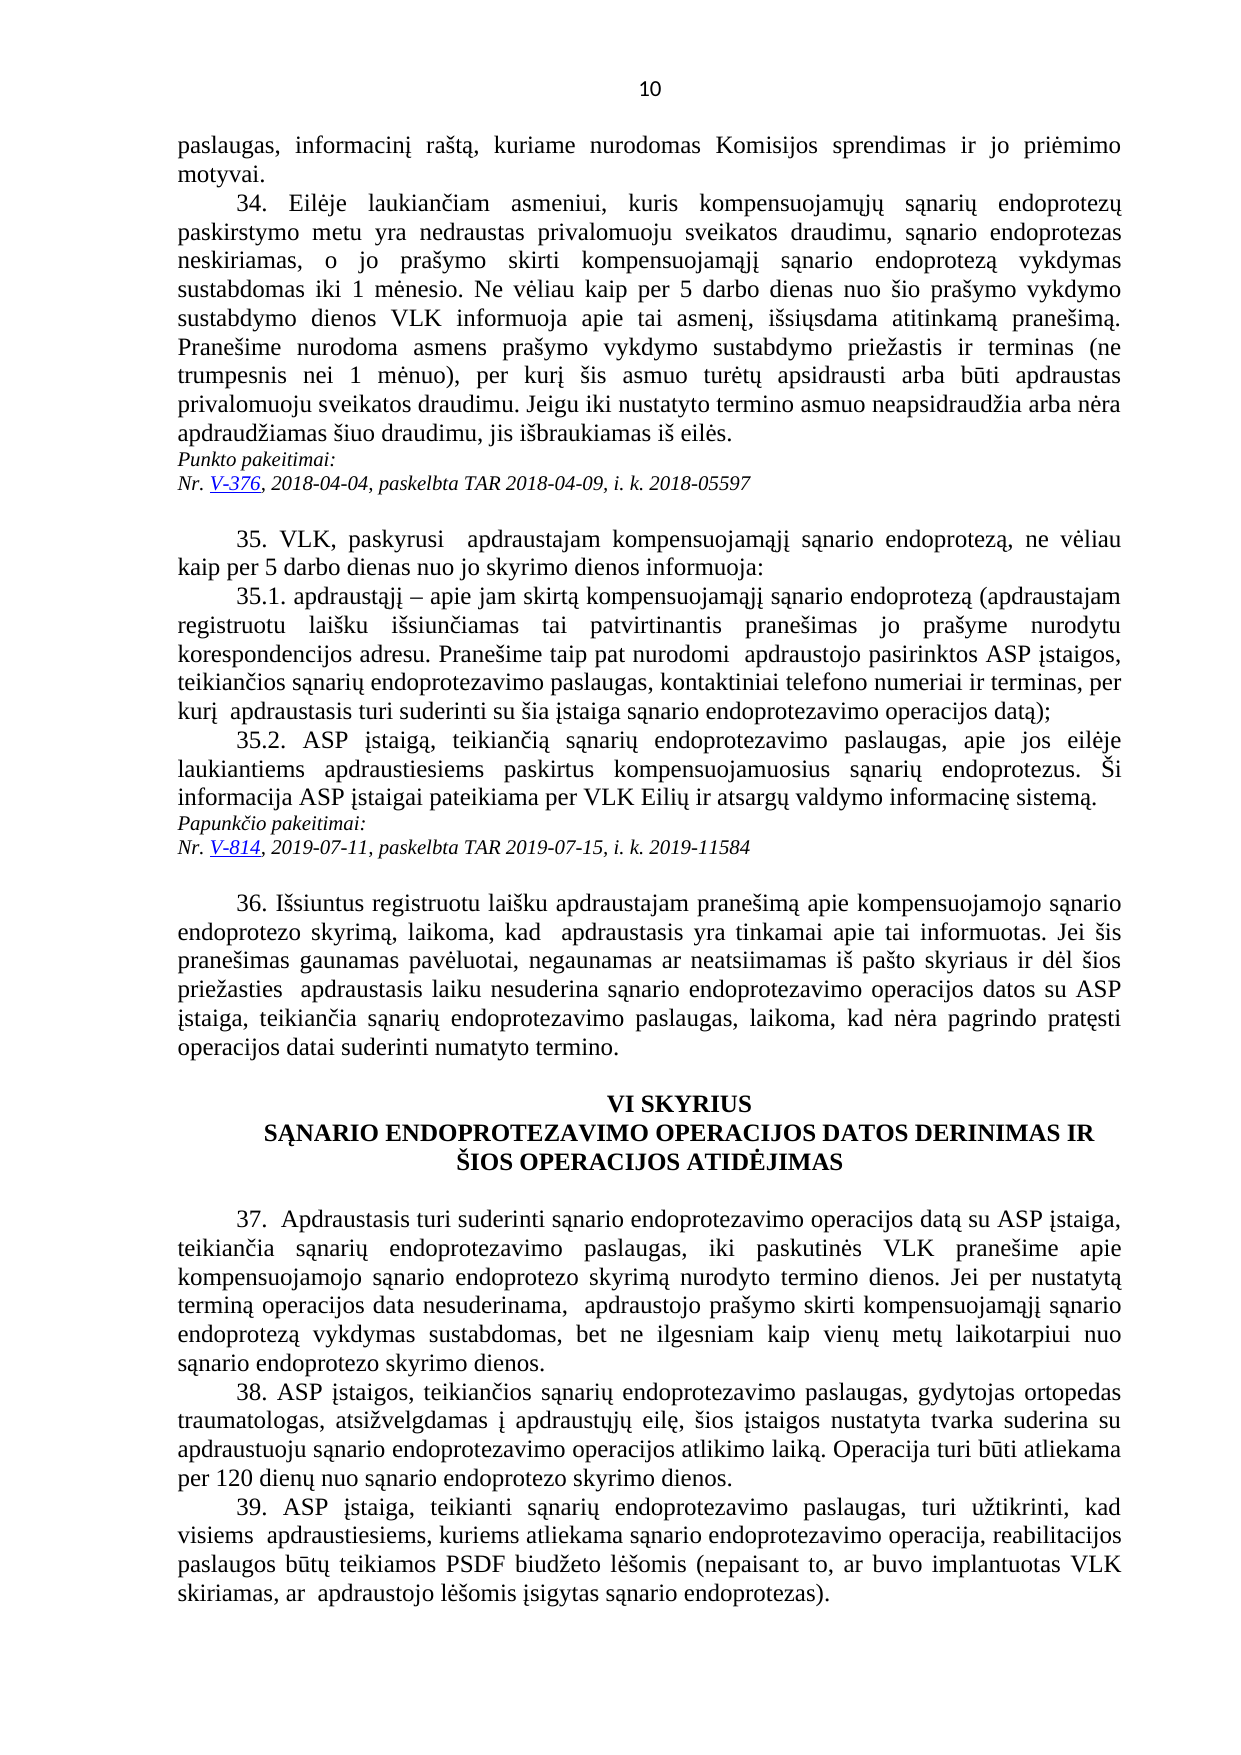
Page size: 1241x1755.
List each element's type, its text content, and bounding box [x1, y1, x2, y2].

text 37. Apdraustasis turi suderinti sąnario endoprotezavimo operacijos datą su ASP įstaiga, teikiančia sąnarių endoprotezavimo paslaugas, iki paskutinės VLK pranešime apie kompensuojamojo sąnario endoprotezo skyrimą nurodyto termino dienos. Jei per nustatytą terminą operacijos data nesuderinama, apdraustojo prašymo skirti kompensuojamąjį sąnario endoprotezą vykdymas sustabdomas, bet ne ilgesniam kaip vienų metų laikotarpiui nuo sąnario endoprotezo skyrimo dienos. [177, 1204, 1122, 1377]
text 34. Eilėje laukiančiam asmeniui, kuris kompensuojamųjų sąnarių endoprotezų paskirstymo metu yra nedraustas privalomuoju sveikatos draudimu, sąnario endoprotezas neskiriamas, o jo prašymo skirti kompensuojamąjį sąnario endoprotezą vykdymas sustabdomas iki 1 mėnesio. Ne vėliau kaip per 5 darbo dienas nuo šio prašymo vykdymo sustabdymo dienos VLK informuoja apie tai asmenį, išsiųsdama atitinkamą pranešimą. Pranešime nurodoma asmens prašymo vykdymo sustabdymo priežastis ir terminas (ne trumpesnis nei 1 mėnuo), per kurį šis asmuo turėtų apsidrausti arba būti apdraustas privalomuoju sveikatos draudimu. Jeigu iki nustatyto termino asmuo neapsidraudžia arba nėra apdraudžiamas šiuo draudimu, jis išbraukiamas iš eilės. [177, 188, 1122, 447]
text SĄNARIO ENDOPROTEZAVIMO OPERACIJOS DATOS DERINIMAS IR ŠIOS OPERACIJOS ATIDĖJIMAS [177, 1118, 1122, 1176]
text 36. Išsiuntus registruotu laišku apdraustajam pranešimą apie kompensuojamojo sąnario endoprotezo skyrimą, laikoma, kad apdraustasis yra tinkamai apie tai informuotas. Jei šis pranešimas gaunamas pavėluotai, negaunamas ar neatsiimamas iš pašto skyriaus ir dėl šios priežasties apdraustasis laiku nesuderina sąnario endoprotezavimo operacijos datos su ASP įstaiga, teikiančia sąnarių endoprotezavimo paslaugas, laikoma, kad nėra pagrindo pratęsti operacijos datai suderinti numatyto termino. [177, 888, 1122, 1061]
text 35. VLK, paskyrusi apdraustajam kompensuojamąjį sąnario endoprotezą, ne vėliau kaip per 5 darbo dienas nuo jo skyrimo dienos informuoja: [177, 524, 1122, 581]
text 35.1. apdraustąjį – apie jam skirtą kompensuojamąjį sąnario endoprotezą (apdraustajam registruotu laišku išsiunčiamas tai patvirtinantis pranešimas jo prašyme nurodytu korespondencijos adresu. Pranešime taip pat nurodomi apdraustojo pasirinktos ASP įstaigos, teikiančios sąnarių endoprotezavimo paslaugas, kontaktiniai telefono numeriai ir terminas, per kurį apdraustasis turi suderinti su šia įstaiga sąnario endoprotezavimo operacijos datą); [177, 581, 1122, 725]
text Papunkčio pakeitimai: [177, 811, 1122, 835]
text 39. ASP įstaiga, teikianti sąnarių endoprotezavimo paslaugas, turi užtikrinti, kad visiems apdraustiesiems, kuriems atliekama sąnario endoprotezavimo operacija, reabilitacijos paslaugos būtų teikiamos PSDF biudžeto lėšomis (nepaisant to, ar buvo implantuotas VLK skiriamas, ar apdraustojo lėšomis įsigytas sąnario endoprotezas). [177, 1492, 1122, 1607]
text 35.2. ASP įstaigą, teikiančią sąnarių endoprotezavimo paslaugas, apie jos eilėje laukiantiems apdraustiesiems paskirtus kompensuojamuosius sąnarių endoprotezus. Ši informacija ASP įstaigai pateikiama per VLK Eilių ir atsargų valdymo informacinę sistemą. [177, 725, 1122, 811]
text 38. ASP įstaigos, teikiančios sąnarių endoprotezavimo paslaugas, gydytojas ortopedas traumatologas, atsižvelgdamas į apdraustųjų eilę, šios įstaigos nustatyta tvarka suderina su apdraustuoju sąnario endoprotezavimo operacijos atlikimo laiką. Operacija turi būti atliekama per 120 dienų nuo sąnario endoprotezo skyrimo dienos. [177, 1377, 1122, 1492]
text Nr. V-814, 2019-07-11, paskelbta TAR 2019-07-15, i. k. 2019-11584 [177, 835, 1122, 859]
text paslaugas, informacinį raštą, kuriame nurodomas Komisijos sprendimas ir jo priėmimo motyvai. [177, 131, 1122, 188]
text Nr. V-376, 2018-04-04, paskelbta TAR 2018-04-09, i. k. 2018-05597 [177, 471, 1122, 495]
text Punkto pakeitimai: [177, 447, 1122, 471]
text VI SKYRIUS [177, 1089, 1122, 1118]
